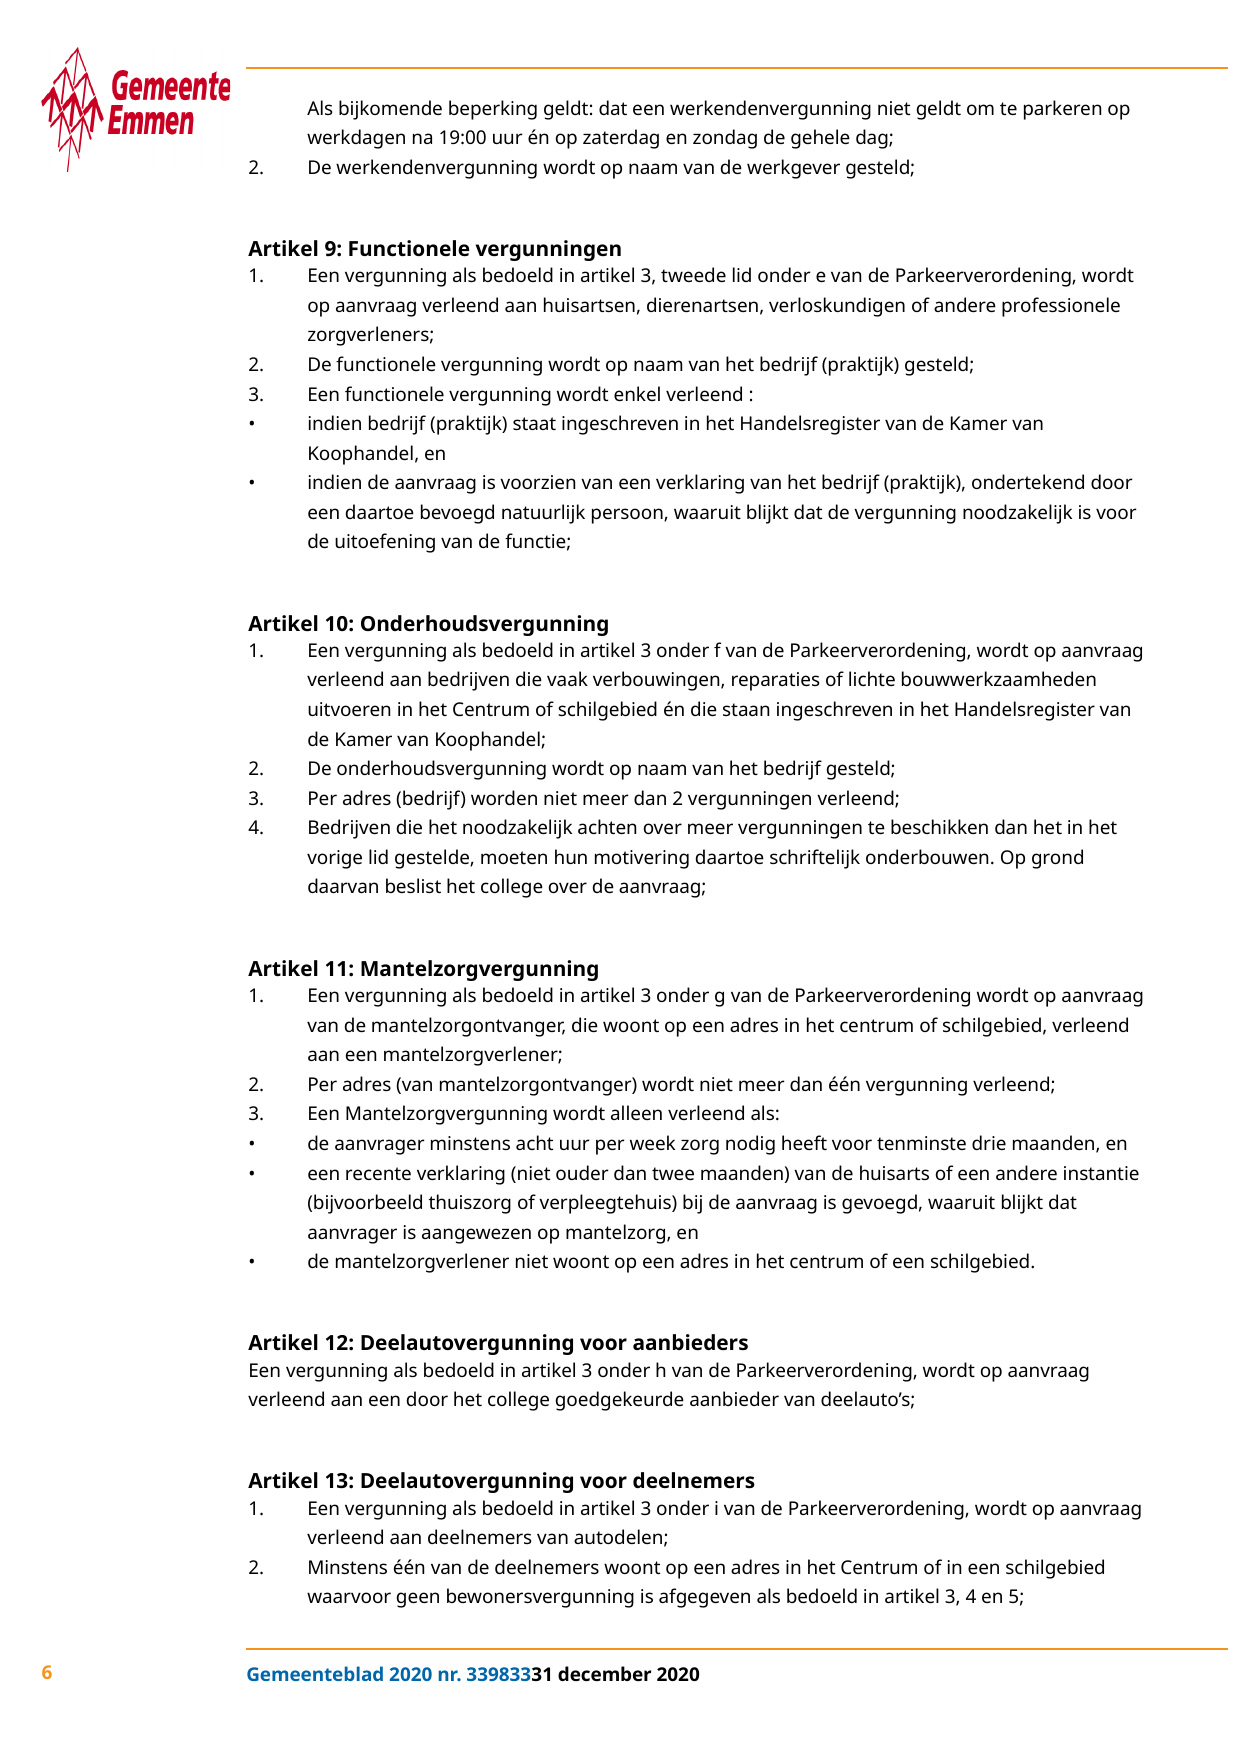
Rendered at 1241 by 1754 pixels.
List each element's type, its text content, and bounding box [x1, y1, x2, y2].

list een recente verklaring (niet ouder dan twee maanden) van de huisarts of een andere instantie (bijvoorbeeld thuiszorg of verpleegtehuis) bij de aanvraag is gevoegd, waaruit blijkt dat aanvrager is aangewezen op mantelzorg, en [248, 1160, 1152, 1244]
list De werkendenvergunning wordt op naam van de werkgever gesteld; [248, 154, 1152, 180]
text Artikel 13: Deelautovergunning voor deelnemers [248, 1466, 1152, 1495]
list Per adres (bedrijf) worden niet meer dan 2 vergunningen verleend; [248, 785, 1152, 811]
list Een Mantelzorgvergunning wordt alleen verleend als: [248, 1101, 1152, 1126]
text Een vergunning als bedoeld in artikel 3 onder h van de Parkeerverordening, wordt op aanvraag verleend aan een door het college goedgekeurde aanbieder van deelauto’s; [248, 1357, 1152, 1412]
list De onderhoudsvergunning wordt op naam van het bedrijf gesteld; [248, 755, 1152, 781]
list de mantelzorgverlener niet woont op een adres in het centrum of een schilgebied. [248, 1248, 1152, 1274]
list indien de aanvraag is voorzien van een verklaring van het bedrijf (praktijk), ondertekend door een daartoe bevoegd natuurlijk persoon, waaruit blijkt dat de vergunning noodzakelijk is voor de uitoefening van de functie; [248, 469, 1152, 554]
list de aanvrager minstens acht uur per week zorg nodig heeft voor tenminste drie maanden, en [248, 1130, 1152, 1156]
text Artikel 11: Mantelzorgvergunning [248, 954, 1152, 982]
list Minstens één van de deelnemers woont op een adres in het Centrum of in een schilgebied waarvoor geen bewonersvergunning is afgegeven als bedoeld in artikel 3, 4 en 5; [248, 1554, 1152, 1609]
list indien bedrijf (praktijk) staat ingeschreven in het Handelsregister van de Kamer van Koophandel, en [248, 410, 1152, 466]
list Een vergunning als bedoeld in artikel 3, tweede lid onder e van de Parkeerverordening, wordt op aanvraag verleend aan huisartsen, dierenartsen, verloskundigen of andere professionele zorgverleners; [248, 262, 1152, 347]
list De functionele vergunning wordt op naam van het bedrijf (praktijk) gesteld; [248, 351, 1152, 377]
list Als bijkomende beperking geldt: dat een werkendenvergunning niet geldt om te parkeren op werkdagen na 19:00 uur én op zaterdag en zondag de gehele dag; [248, 95, 1152, 150]
list Per adres (van mantelzorgontvanger) wordt niet meer dan één vergunning verleend; [248, 1071, 1152, 1097]
list Een vergunning als bedoeld in artikel 3 onder f van de Parkeerverordening, wordt op aanvraag verleend aan bedrijven die vaak verbouwingen, reparaties of lichte bouwwerkzaamheden uitvoeren in het Centrum of schilgebied én die staan ingeschreven in het Handelsregister van de Kamer van Koophandel; [248, 637, 1152, 752]
text Artikel 12: Deelautovergunning voor aanbieders [248, 1328, 1152, 1357]
text Artikel 9: Functionele vergunningen [248, 234, 1152, 262]
list Een functionele vergunning wordt enkel verleend : [248, 381, 1152, 406]
picture [41, 47, 231, 172]
list Een vergunning als bedoeld in artikel 3 onder i van de Parkeerverordening, wordt op aanvraag verleend aan deelnemers van autodelen; [248, 1495, 1152, 1550]
list Een vergunning als bedoeld in artikel 3 onder g van de Parkeerverordening wordt op aanvraag van de mantelzorgontvanger, die woont op een adres in het centrum of schilgebied, verleend aan een mantelzorgverlener; [248, 982, 1152, 1067]
text Artikel 10: Onderhoudsvergunning [248, 609, 1152, 637]
list Bedrijven die het noodzakelijk achten over meer vergunningen te beschikken dan het in het vorige lid gestelde, moeten hun motivering daartoe schriftelijk onderbouwen. Op grond daarvan beslist het college over de aanvraag; [248, 814, 1152, 899]
